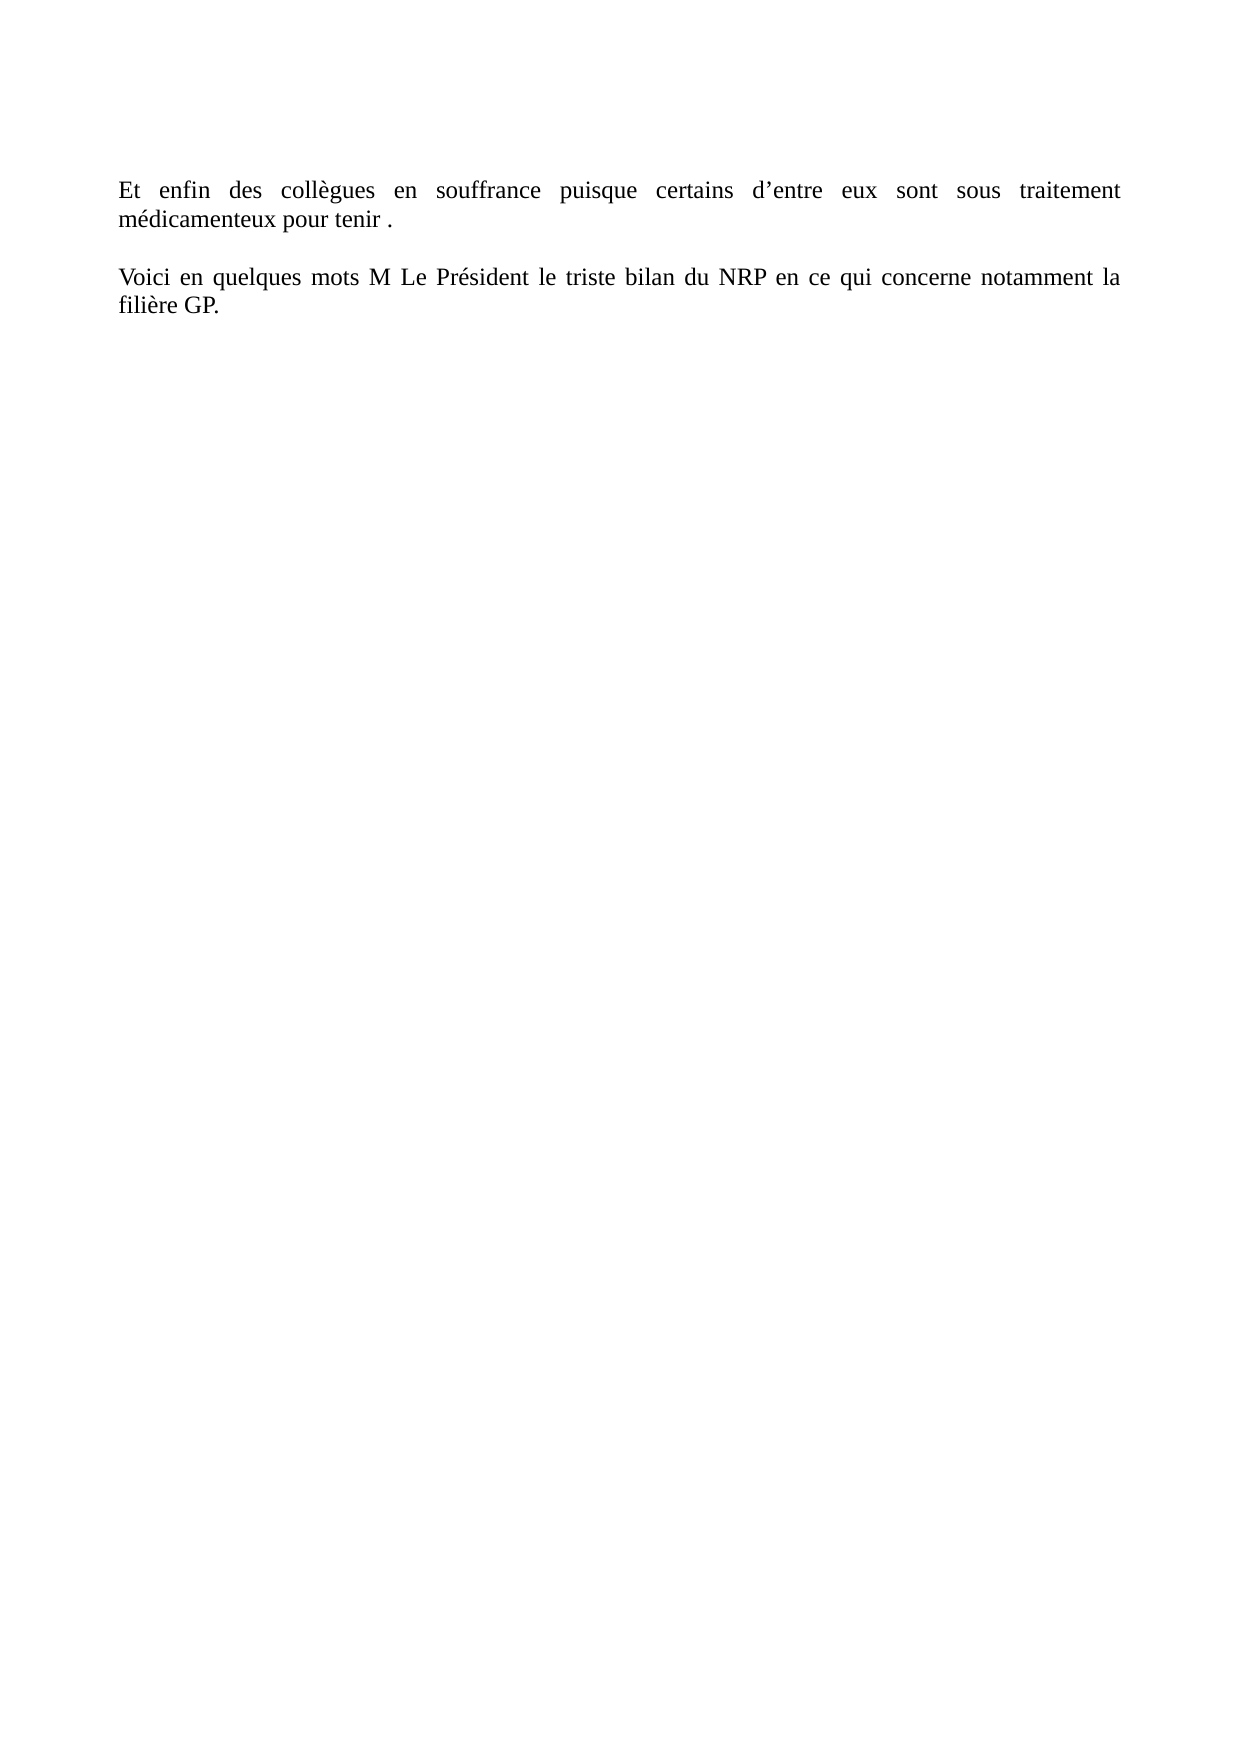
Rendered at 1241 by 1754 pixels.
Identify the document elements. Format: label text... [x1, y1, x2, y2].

text Et enfin des collègues en souffrance puisque certains d’entre eux sont sous traitement médicamenteux pour tenir . [118, 176, 1122, 233]
text Voici en quelques mots M Le Président le triste bilan du NRP en ce qui concerne notamment la filière GP. [118, 262, 1122, 319]
